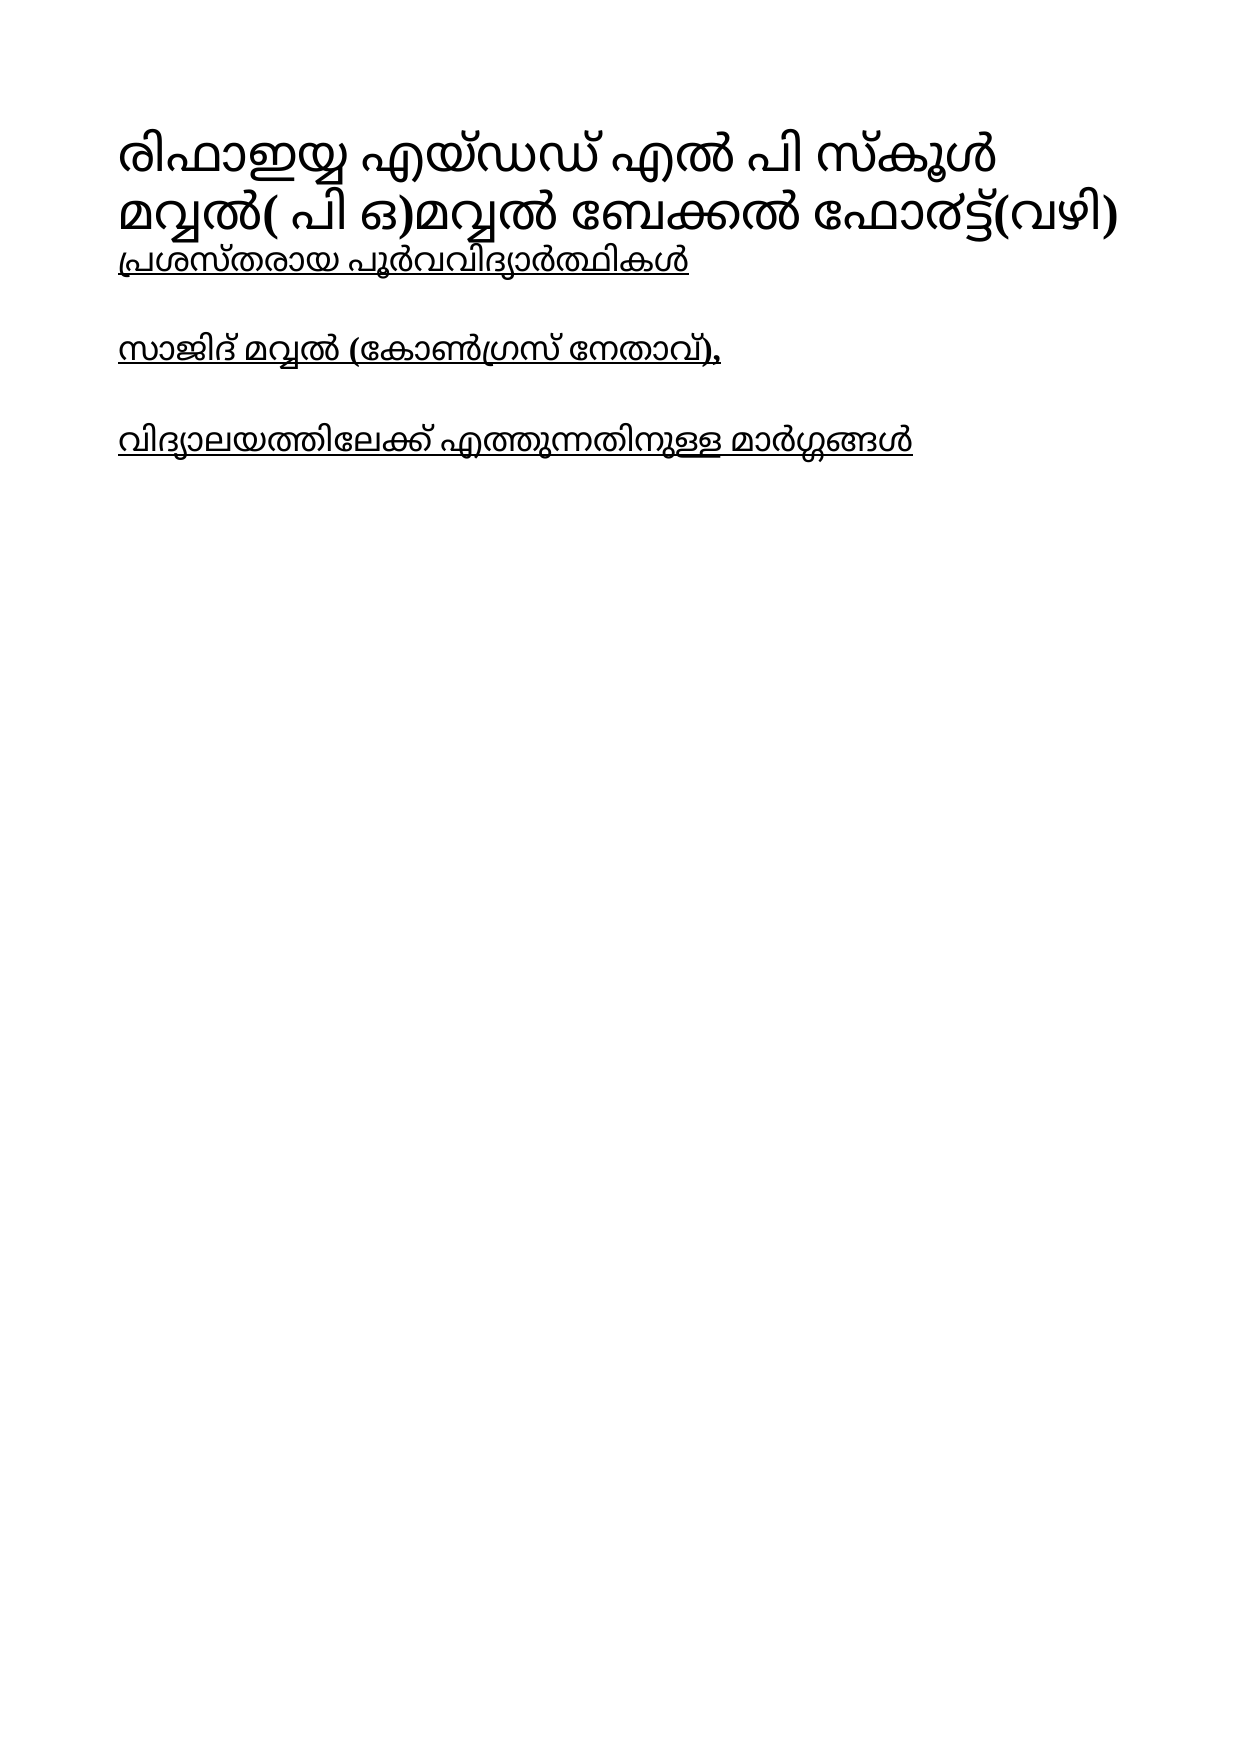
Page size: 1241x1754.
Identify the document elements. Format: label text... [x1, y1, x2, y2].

subtitle പ്രശസ്തരായ പൂര്‍വവിദ്യാര്‍ത്ഥികള്‍ [118, 240, 1122, 278]
text വിദ്യാലയത്തിലേക്ക് എത്തുന്നതിനുള്ള മാര്‍ഗ്ഗങ്ങള്‍ [118, 420, 1122, 459]
text സാജിദ് മവ്വല്‍ (കോണ്‍ഗ്രസ് നേതാവ്), [118, 329, 1122, 367]
